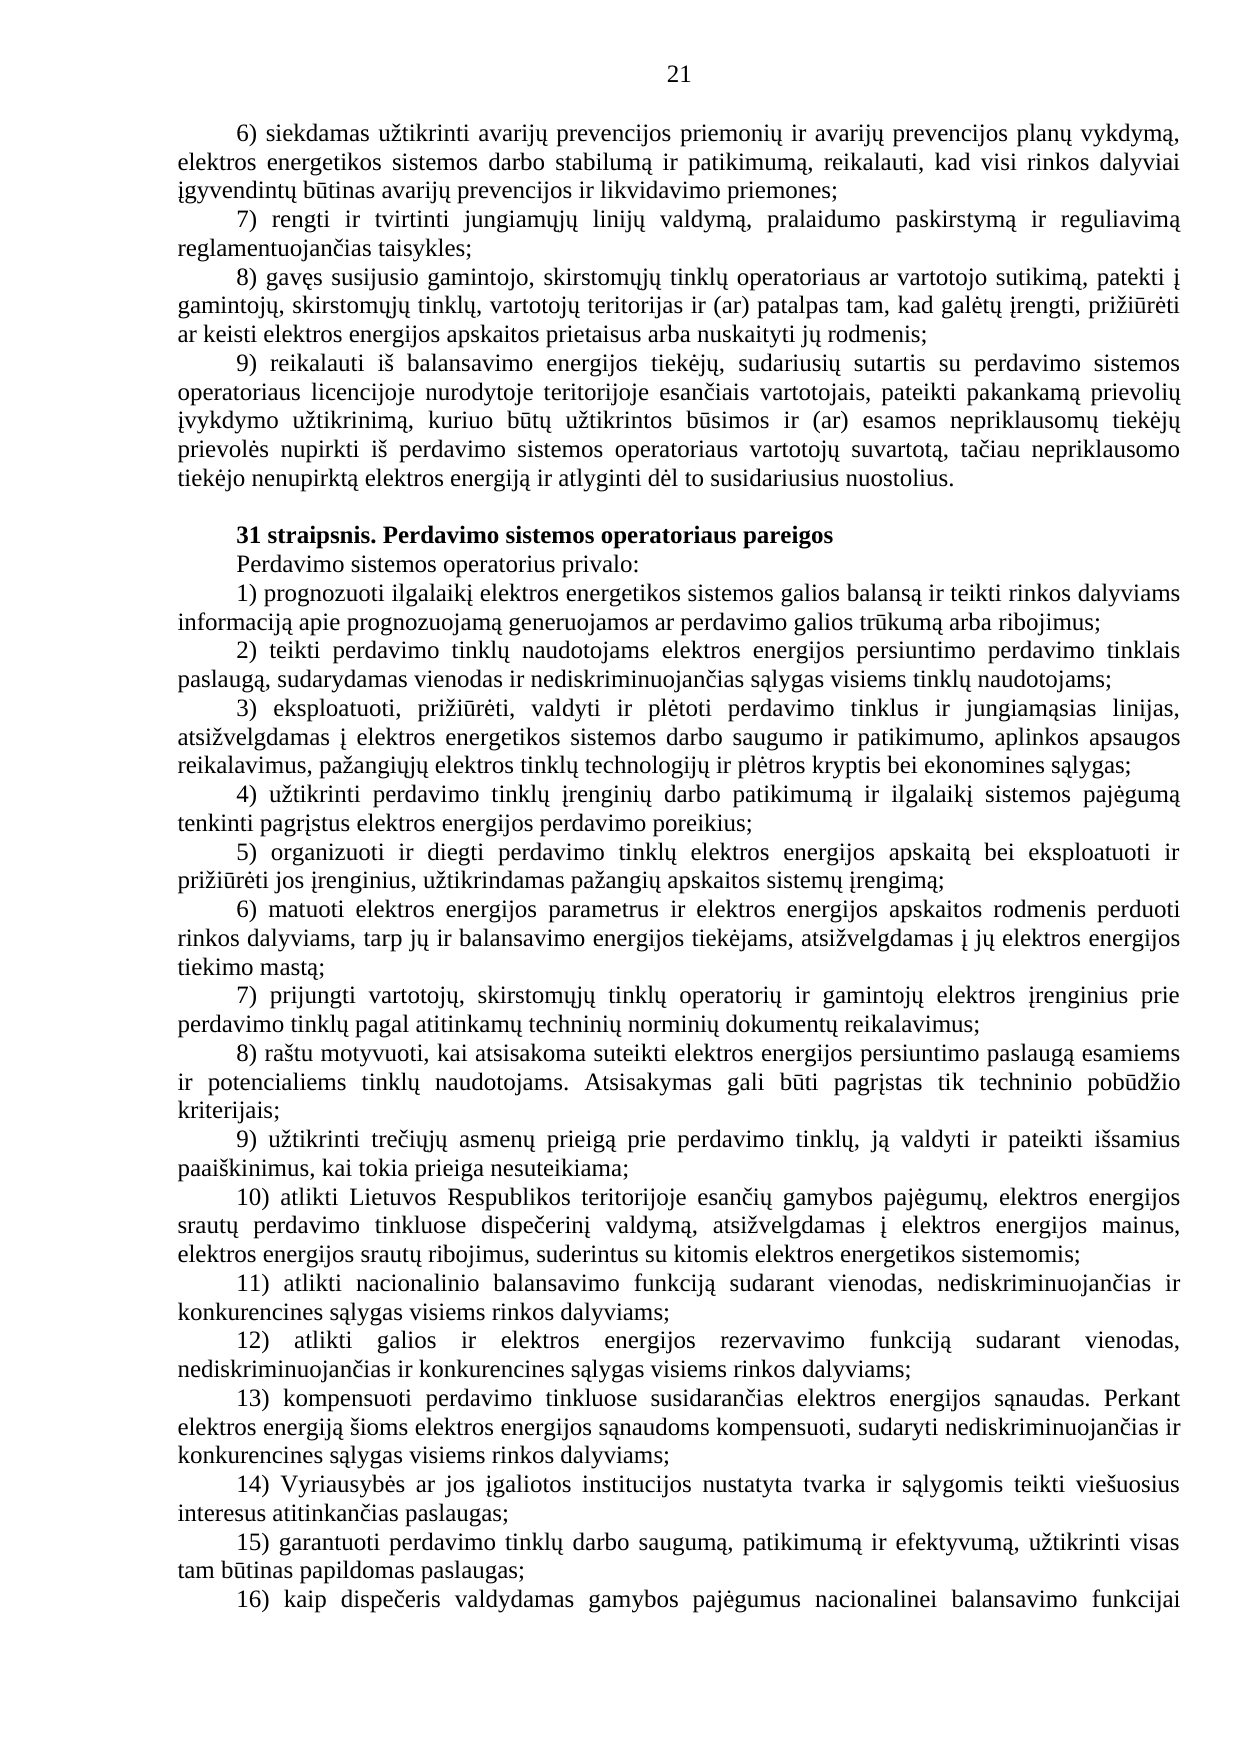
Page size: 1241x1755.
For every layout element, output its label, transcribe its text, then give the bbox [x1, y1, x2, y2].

text 9) reikalauti iš balansavimo energijos tiekėjų, sudariusių sutartis su perdavimo sistemos operatoriaus licencijoje nurodytoje teritorijoje esančiais vartotojais, pateikti pakankamą prievolių įvykdymo užtikrinimą, kuriuo būtų užtikrintos būsimos ir (ar) esamos nepriklausomų tiekėjų prievolės nupirkti iš perdavimo sistemos operatoriaus vartotojų suvartotą, tačiau nepriklausomo tiekėjo nenupirktą elektros energiją ir atlyginti dėl to susidariusius nuostolius. [177, 348, 1181, 492]
text 31 straipsnis. Perdavimo sistemos operatoriaus pareigos [177, 521, 1181, 549]
text 7) prijungti vartotojų, skirstomųjų tinklų operatorių ir gamintojų elektros įrenginius prie perdavimo tinklų pagal atitinkamų techninių norminių dokumentų reikalavimus; [177, 981, 1181, 1038]
text 6) matuoti elektros energijos parametrus ir elektros energijos apskaitos rodmenis perduoti rinkos dalyviams, tarp jų ir balansavimo energijos tiekėjams, atsižvelgdamas į jų elektros energijos tiekimo mastą; [177, 894, 1181, 981]
text 13) kompensuoti perdavimo tinkluose susidarančias elektros energijos sąnaudas. Perkant elektros energiją šioms elektros energijos sąnaudoms kompensuoti, sudaryti nediskriminuojančias ir konkurencines sąlygas visiems rinkos dalyviams; [177, 1383, 1181, 1469]
text 8) gavęs susijusio gamintojo, skirstomųjų tinklų operatoriaus ar vartotojo sutikimą, patekti į gamintojų, skirstomųjų tinklų, vartotojų teritorijas ir (ar) patalpas tam, kad galėtų įrengti, prižiūrėti ar keisti elektros energijos apskaitos prietaisus arba nuskaityti jų rodmenis; [177, 262, 1181, 348]
text 16) kaip dispečeris valdydamas gamybos pajėgumus nacionalinei balansavimo funkcijai [177, 1584, 1181, 1613]
text 8) raštu motyvuoti, kai atsisakoma suteikti elektros energijos persiuntimo paslaugą esamiems ir potencialiems tinklų naudotojams. Atsisakymas gali būti pagrįstas tik techninio pobūdžio kriterijais; [177, 1038, 1181, 1124]
text 15) garantuoti perdavimo tinklų darbo saugumą, patikimumą ir efektyvumą, užtikrinti visas tam būtinas papildomas paslaugas; [177, 1527, 1181, 1584]
text 2) teikti perdavimo tinklų naudotojams elektros energijos persiuntimo perdavimo tinklais paslaugą, sudarydamas vienodas ir nediskriminuojančias sąlygas visiems tinklų naudotojams; [177, 636, 1181, 693]
text 12) atlikti galios ir elektros energijos rezervavimo funkciją sudarant vienodas, nediskriminuojančias ir konkurencines sąlygas visiems rinkos dalyviams; [177, 1326, 1181, 1383]
text 7) rengti ir tvirtinti jungiamųjų linijų valdymą, pralaidumo paskirstymą ir reguliavimą reglamentuojančias taisykles; [177, 204, 1181, 262]
text 6) siekdamas užtikrinti avarijų prevencijos priemonių ir avarijų prevencijos planų vykdymą, elektros energetikos sistemos darbo stabilumą ir patikimumą, reikalauti, kad visi rinkos dalyviai įgyvendintų būtinas avarijų prevencijos ir likvidavimo priemones; [177, 118, 1181, 204]
text 10) atlikti Lietuvos Respublikos teritorijoje esančių gamybos pajėgumų, elektros energijos srautų perdavimo tinkluose dispečerinį valdymą, atsižvelgdamas į elektros energijos mainus, elektros energijos srautų ribojimus, suderintus su kitomis elektros energetikos sistemomis; [177, 1182, 1181, 1268]
text 4) užtikrinti perdavimo tinklų įrenginių darbo patikimumą ir ilgalaikį sistemos pajėgumą tenkinti pagrįstus elektros energijos perdavimo poreikius; [177, 779, 1181, 837]
text 9) užtikrinti trečiųjų asmenų prieigą prie perdavimo tinklų, ją valdyti ir pateikti išsamius paaiškinimus, kai tokia prieiga nesuteikiama; [177, 1124, 1181, 1182]
text 3) eksploatuoti, prižiūrėti, valdyti ir plėtoti perdavimo tinklus ir jungiamąsias linijas, atsižvelgdamas į elektros energetikos sistemos darbo saugumo ir patikimumo, aplinkos apsaugos reikalavimus, pažangiųjų elektros tinklų technologijų ir plėtros kryptis bei ekonomines sąlygas; [177, 693, 1181, 779]
text 11) atlikti nacionalinio balansavimo funkciją sudarant vienodas, nediskriminuojančias ir konkurencines sąlygas visiems rinkos dalyviams; [177, 1268, 1181, 1326]
text 14) Vyriausybės ar jos įgaliotos institucijos nustatyta tvarka ir sąlygomis teikti viešuosius interesus atitinkančias paslaugas; [177, 1469, 1181, 1527]
text 5) organizuoti ir diegti perdavimo tinklų elektros energijos apskaitą bei eksploatuoti ir prižiūrėti jos įrenginius, užtikrindamas pažangių apskaitos sistemų įrengimą; [177, 837, 1181, 894]
text 1) prognozuoti ilgalaikį elektros energetikos sistemos galios balansą ir teikti rinkos dalyviams informaciją apie prognozuojamą generuojamos ar perdavimo galios trūkumą arba ribojimus; [177, 578, 1181, 636]
text Perdavimo sistemos operatorius privalo: [177, 549, 1181, 578]
